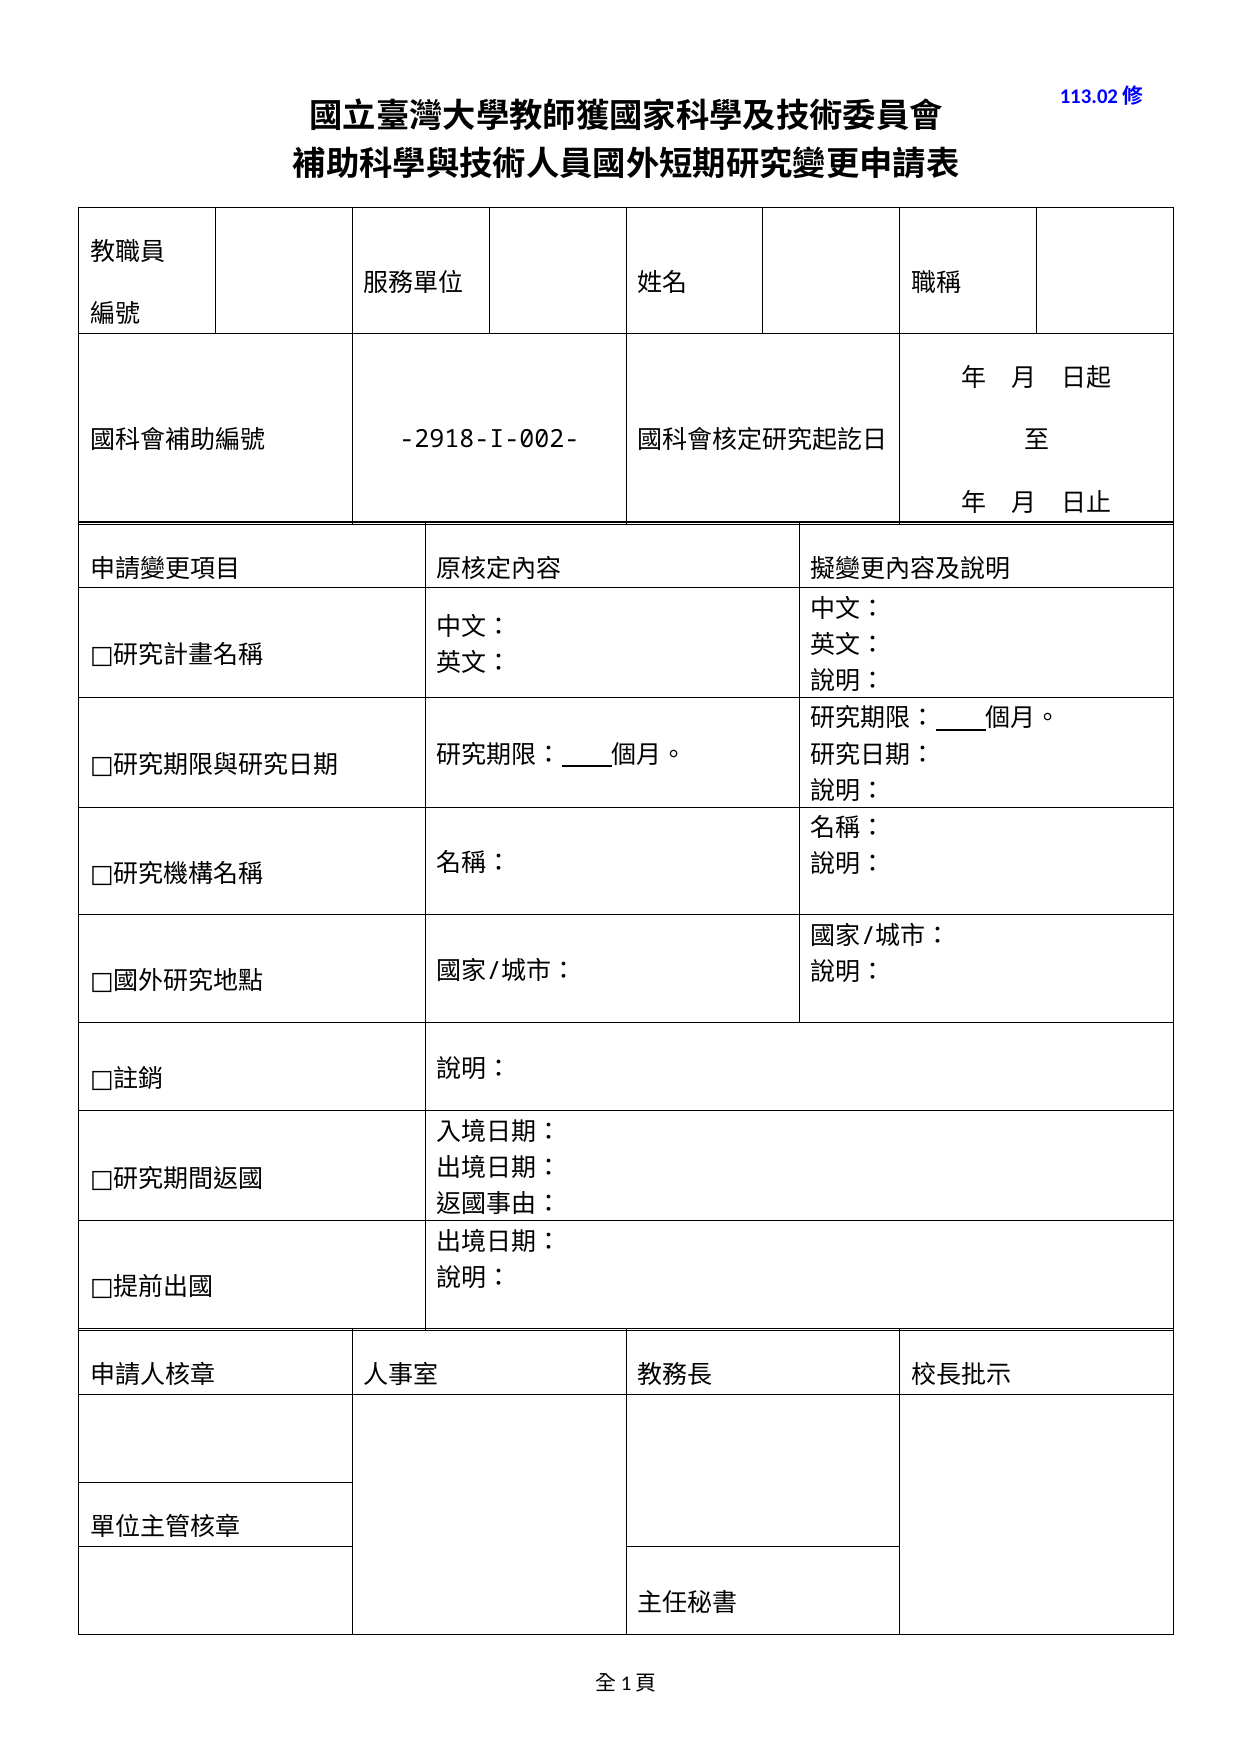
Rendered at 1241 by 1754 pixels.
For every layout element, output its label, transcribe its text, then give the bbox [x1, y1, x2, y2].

table_header [763, 208, 899, 333]
table_cell 國家/城市： [426, 915, 799, 1022]
table_cell 申請人核章 [79, 1331, 352, 1393]
table_header 姓名 [627, 208, 762, 333]
table_cell 教務長 [627, 1331, 899, 1393]
table_cell 擬變更內容及說明 [800, 525, 1173, 587]
table_cell 國家/城市： 說明： [800, 915, 1173, 1022]
table_cell 研究期限： 個月。 研究日期： 說明： [800, 698, 1173, 807]
table_cell [900, 1395, 1173, 1634]
table_cell [627, 1395, 899, 1546]
table_cell 研究期限： 個月。 [426, 698, 799, 807]
table_cell □研究計畫名稱 [79, 588, 425, 697]
table_cell □研究期限與研究日期 [79, 698, 425, 807]
table_cell 名稱： [426, 808, 799, 914]
table_cell 入境日期： 出境日期： 返國事由： [426, 1111, 1173, 1220]
table_cell 名稱： 說明： [800, 808, 1173, 914]
table_header [216, 208, 352, 333]
table_header 職稱 [900, 208, 1036, 333]
table_cell [79, 1547, 352, 1634]
table_cell □研究機構名稱 [79, 808, 425, 914]
table_header [1037, 208, 1173, 333]
table_cell [353, 1395, 626, 1634]
table_cell □研究期間返國 [79, 1111, 425, 1220]
table_cell □提前出國 [79, 1221, 425, 1328]
table_cell 年 月 日起 至 年 月 日止 [900, 334, 1173, 521]
table_cell 中文： 英文： [426, 588, 799, 697]
table_cell 國科會補助編號 [79, 334, 352, 521]
table_cell [79, 1395, 352, 1482]
table_cell 出境日期： 說明： [426, 1221, 1173, 1328]
table_cell 中文： 英文： 說明： [800, 588, 1173, 697]
table_cell 單位主管核章 [79, 1483, 352, 1546]
table_cell 申請變更項目 [79, 525, 425, 587]
table_cell 人事室 [353, 1331, 626, 1393]
table_header [490, 208, 626, 333]
table_header 教職員 編號 [79, 208, 215, 333]
table_cell 說明： [426, 1023, 1173, 1110]
table_header 服務單位 [353, 208, 489, 333]
table_cell □國外研究地點 [79, 915, 425, 1022]
table_cell 校長批示 [900, 1331, 1173, 1393]
table_cell □註銷 [79, 1023, 425, 1110]
table_cell -2918-I-002- [353, 334, 626, 521]
table_cell 原核定內容 [426, 525, 799, 587]
table_cell 主任秘書 [627, 1547, 899, 1634]
table_cell 國科會核定研究起訖日 [627, 334, 899, 521]
